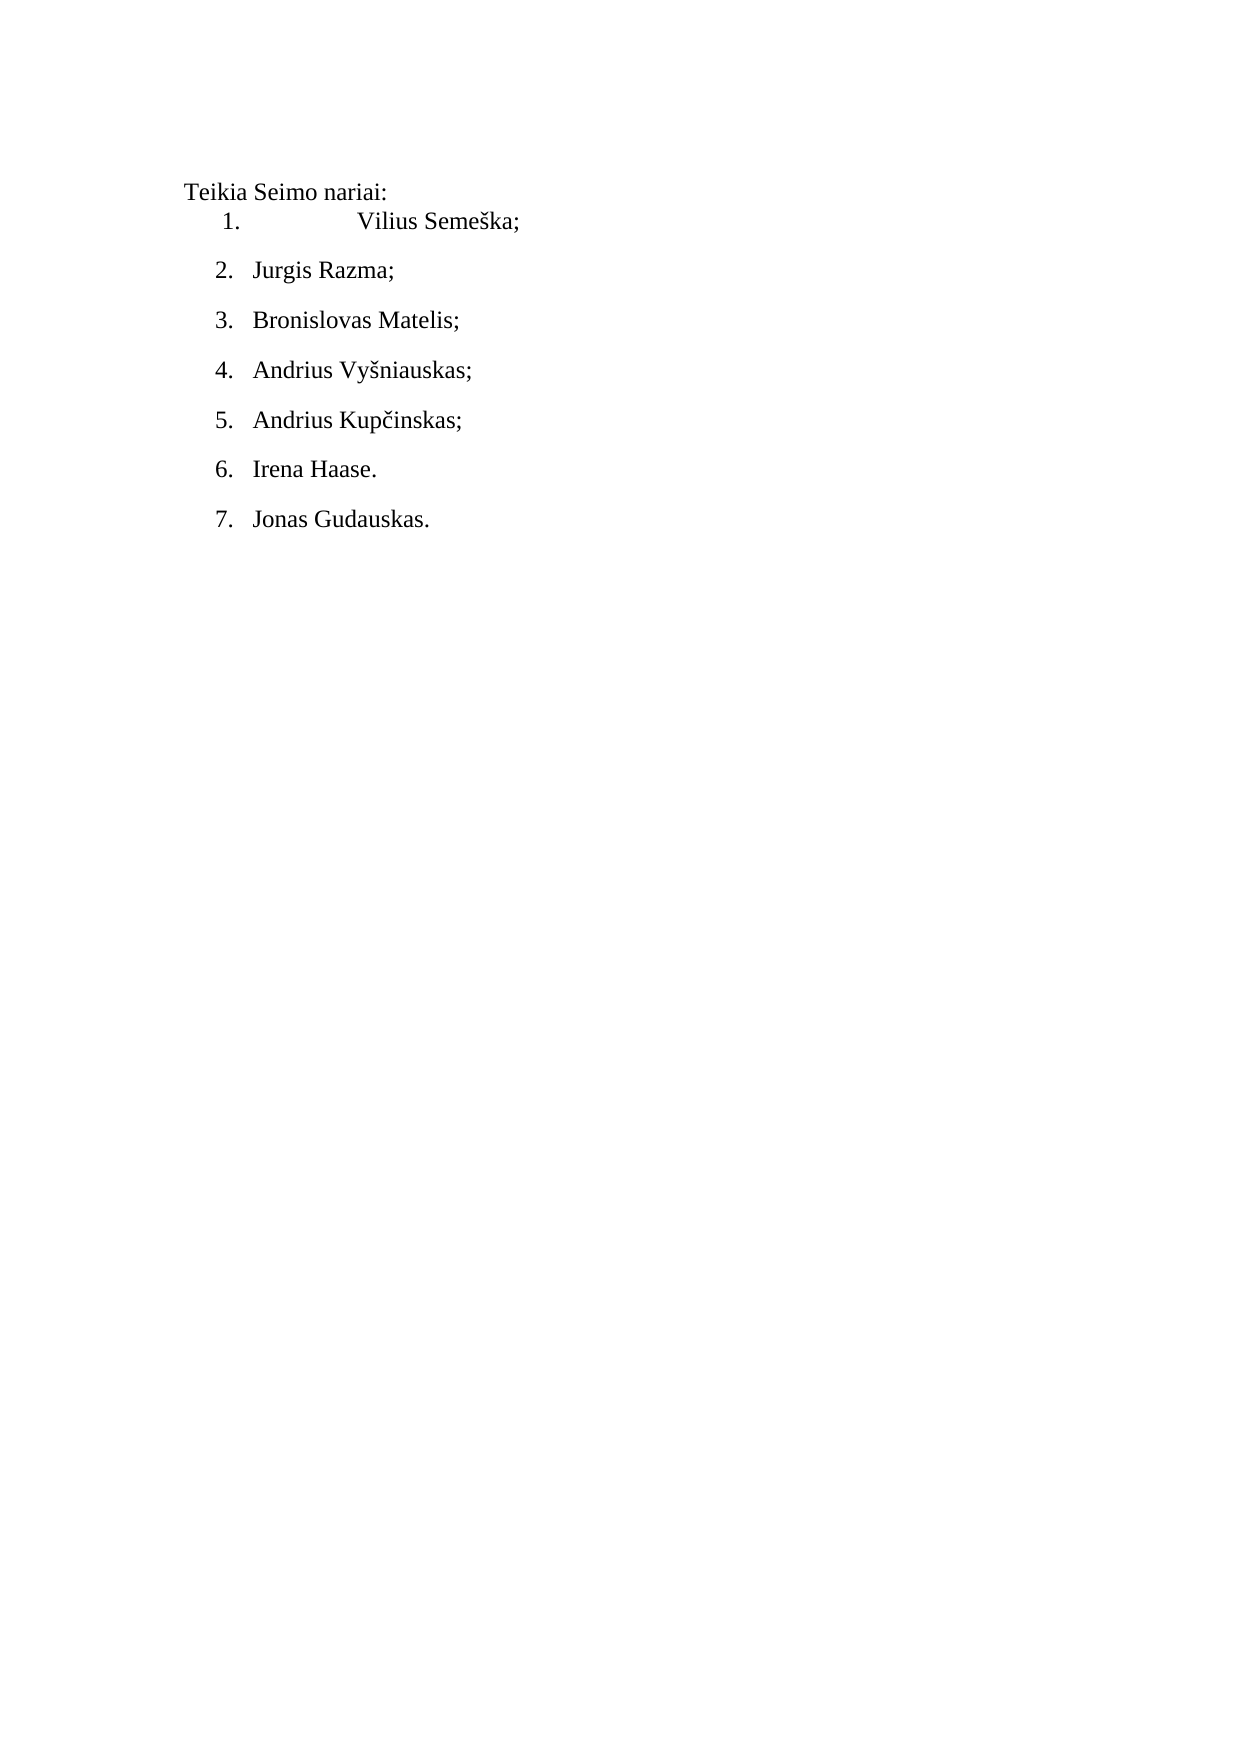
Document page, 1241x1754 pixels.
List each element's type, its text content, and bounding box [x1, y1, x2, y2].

list Vilius Semeška; [222, 206, 1181, 235]
list Andrius Kupčinskas; [215, 405, 1181, 433]
list Jurgis Razma; [215, 256, 1181, 284]
text Teikia Seimo nariai: [177, 177, 1181, 206]
list Jonas Gudauskas. [215, 504, 1181, 533]
list Irena Haase. [215, 454, 1181, 483]
list Andrius Vyšniauskas; [215, 355, 1181, 384]
list Bronislovas Matelis; [215, 305, 1181, 334]
